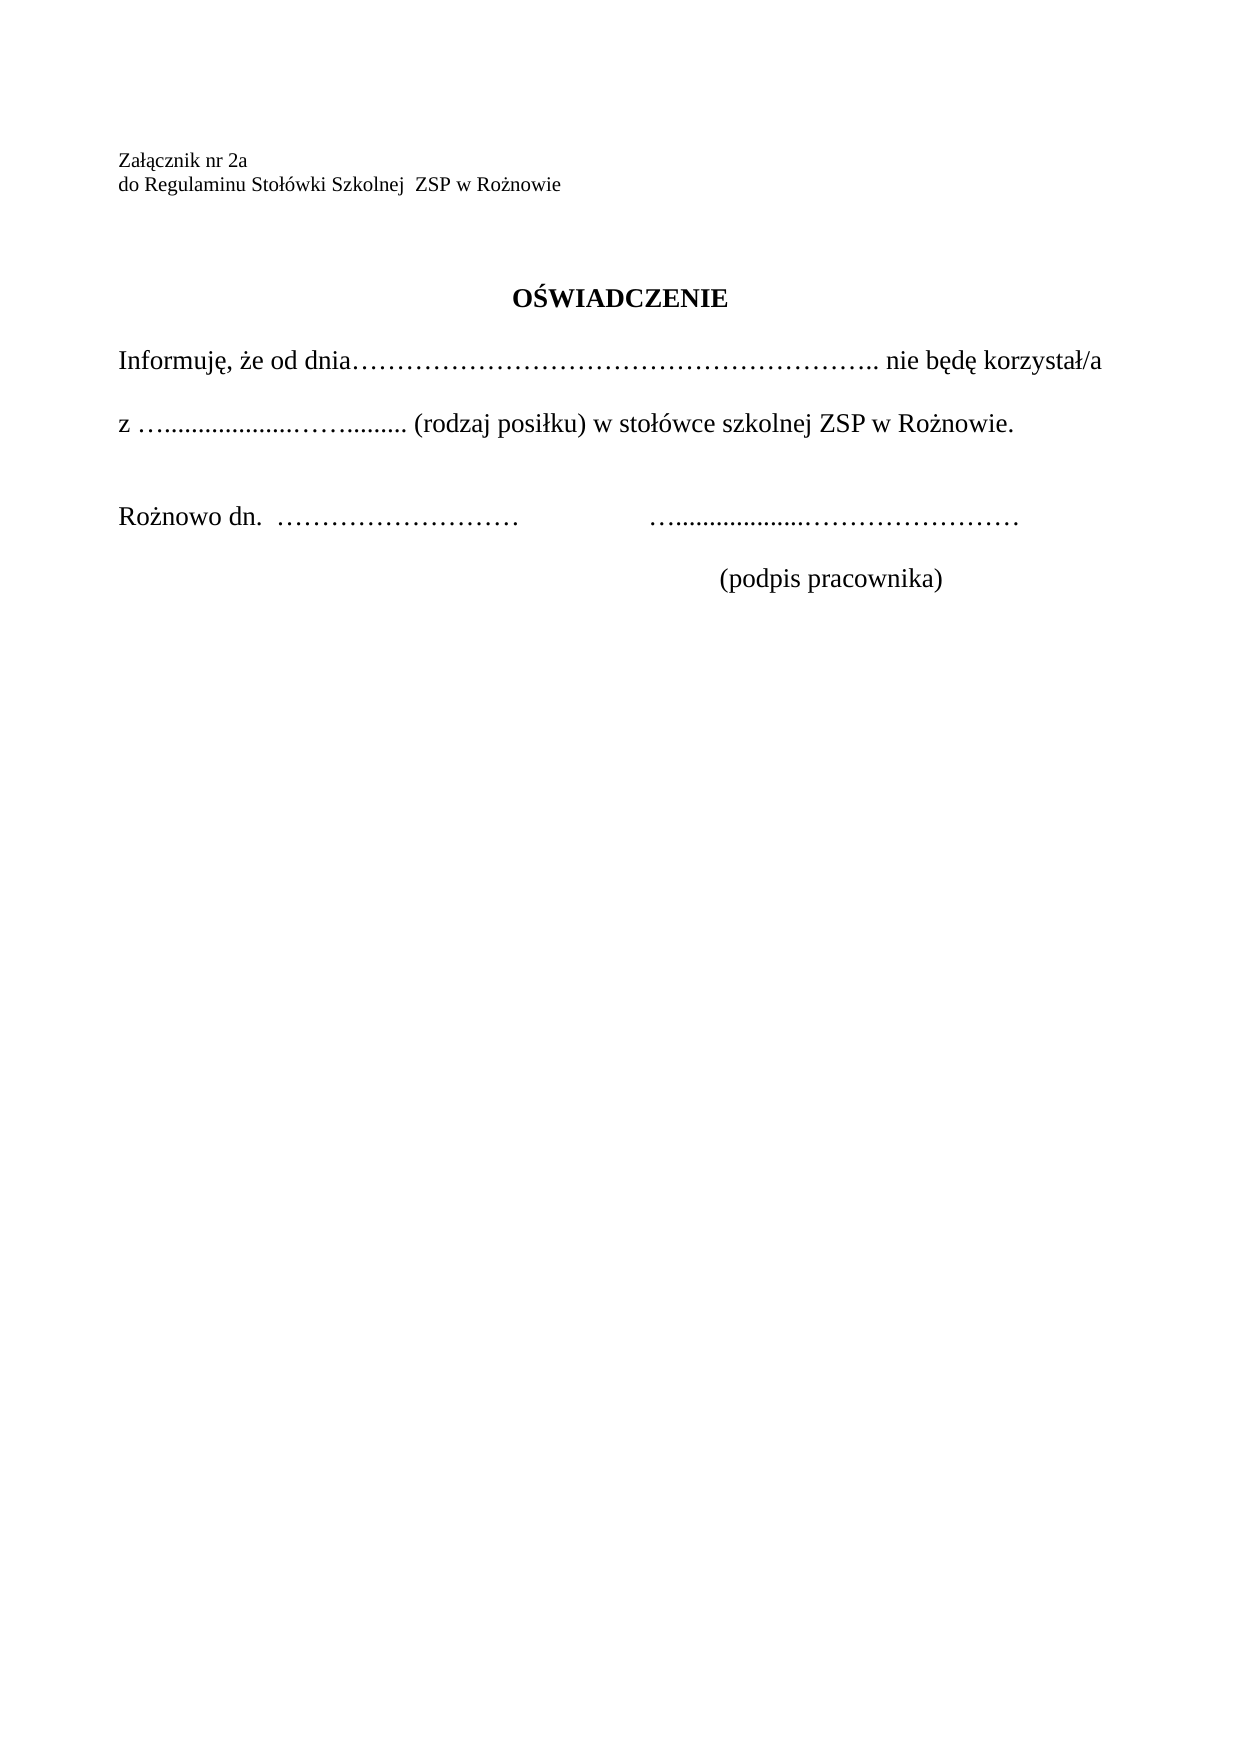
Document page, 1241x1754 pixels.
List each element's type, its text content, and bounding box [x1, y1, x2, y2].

text Informuję, że od dnia………………………………………………….. nie będę korzystał/a [118, 344, 1122, 376]
text z …...................……......... (rodzaj posiłku) w stołówce szkolnej ZSP w Rożnowie. [118, 407, 1122, 438]
text do Regulaminu Stołówki Szkolnej ZSP w Rożnowie [118, 172, 1122, 196]
text Załącznik nr 2a [118, 148, 1122, 172]
text OŚWIADCZENIE [118, 282, 1122, 313]
text Rożnowo dn. ……………………… …...................…………………… [118, 500, 1122, 531]
text (podpis pracownika) [118, 531, 1122, 593]
